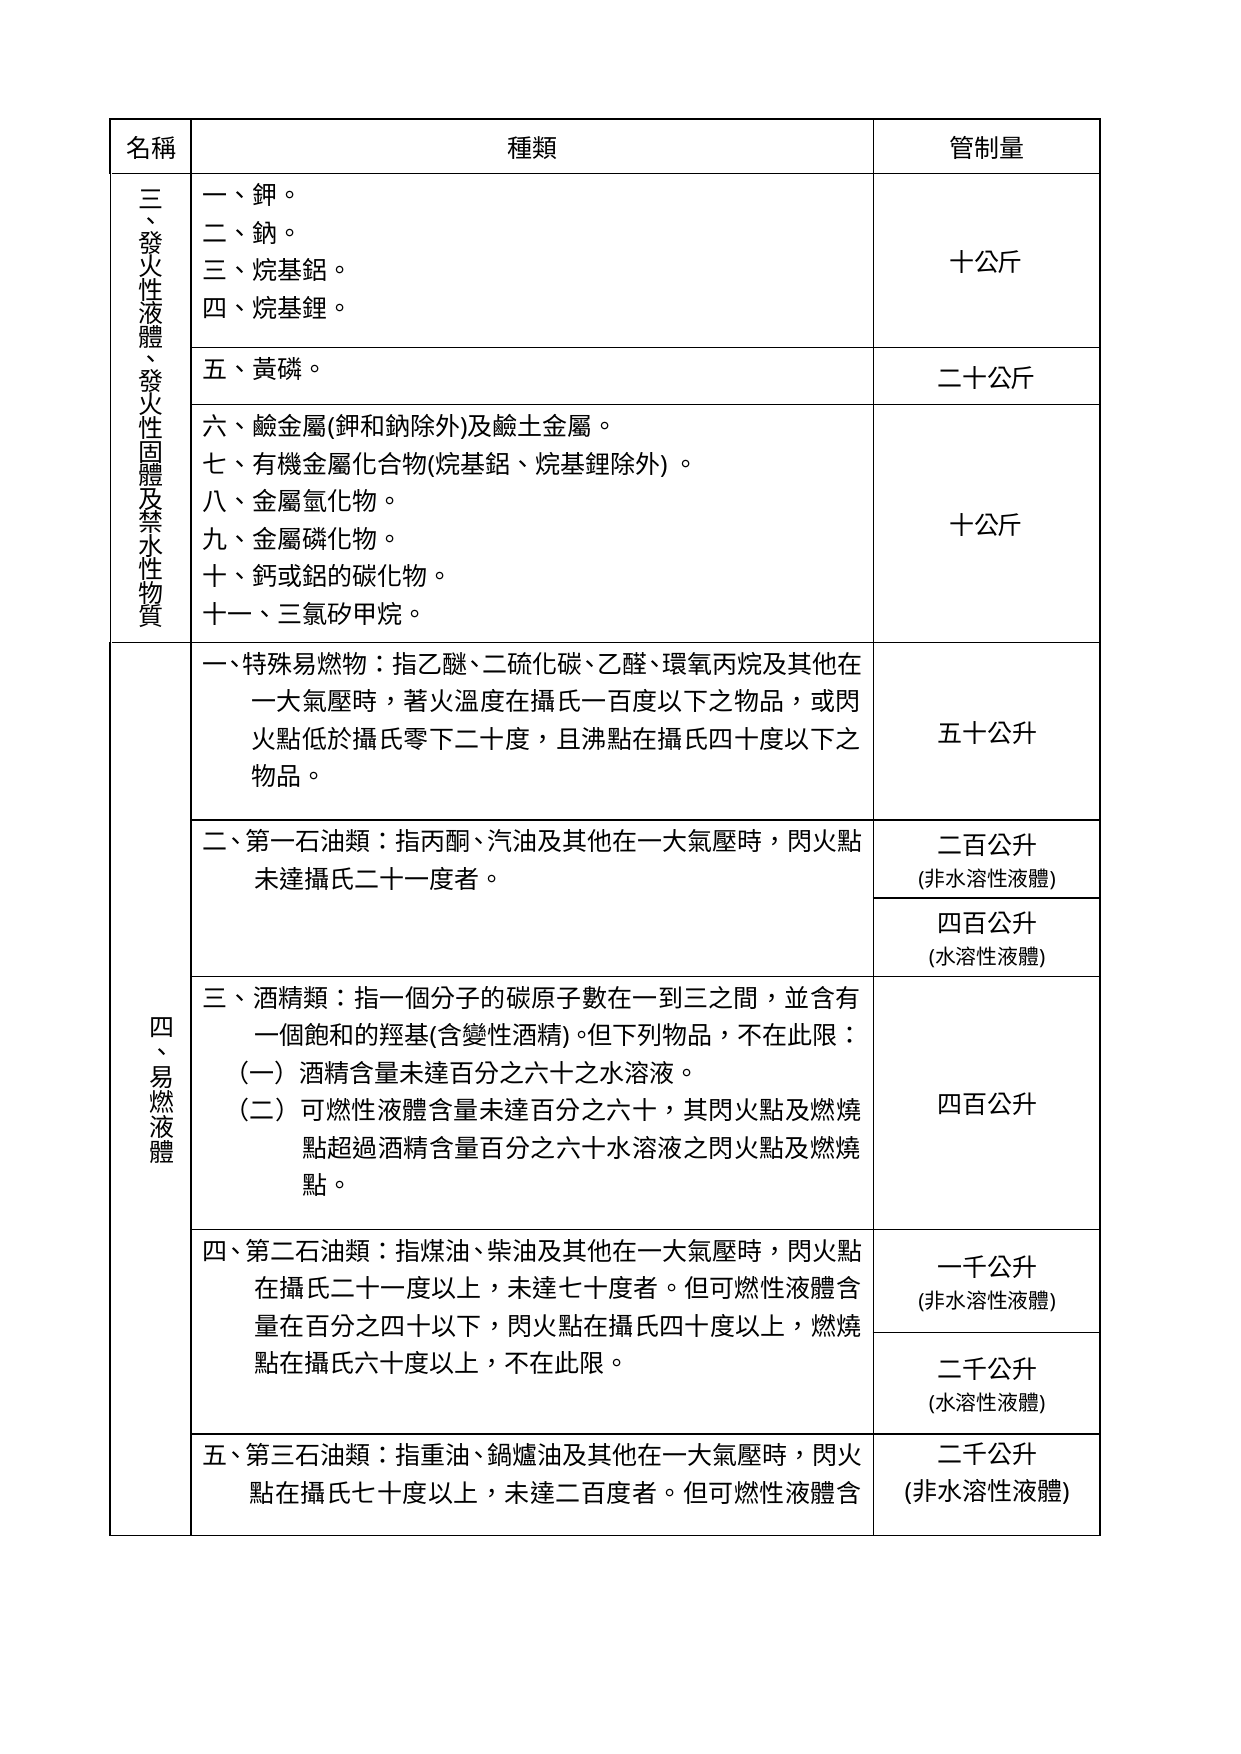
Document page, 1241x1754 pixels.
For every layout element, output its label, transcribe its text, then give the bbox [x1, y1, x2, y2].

table_cell 六、鹼金屬(鉀和鈉除外)及鹼土金屬。 七、有機金屬化合物(烷基鋁、烷基鋰除外) 。 八、金屬氫化物。 九、金屬磷化物。 十、鈣或鋁的碳化物。 十一、三氯矽甲烷。 [192, 405, 873, 642]
table_cell 四、易燃液體 [111, 643, 190, 1535]
table_cell 四百公升 (水溶性液體) [874, 899, 1099, 976]
table_cell 十公斤 [874, 174, 1099, 347]
table_cell 二千公升 (非水溶性液體) [874, 1435, 1099, 1535]
table_cell 一千公升 (非水溶性液體) [874, 1230, 1099, 1332]
table_cell 四、第二石油類：指煤油、柴油及其他在一大氣壓時，閃火點在攝氏二十一度以上，未達七十度者。但可燃性液體含量在百分之四十以下，閃火點在攝氏四十度以上，燃燒點在攝氏六十度以上，不在此限。 [192, 1230, 873, 1433]
table_cell 三、發火性液體、發火性固體及禁水性物質 [111, 174, 190, 642]
table_cell 二百公升 (非水溶性液體) [874, 821, 1099, 897]
table_cell 五、第三石油類：指重油、鍋爐油及其他在一大氣壓時，閃火點在攝氏七十度以上，未達二百度者。但可燃性液體含 [192, 1435, 873, 1535]
table_cell 四百公升 [874, 977, 1099, 1229]
table_header 名稱 [111, 120, 190, 173]
table_cell 十公斤 [874, 405, 1099, 642]
table_header 管制量 [874, 120, 1099, 173]
table_cell 二十公斤 [874, 348, 1099, 404]
table_cell 一、鉀。 二、鈉。 三、烷基鋁。 四、烷基鋰。 [192, 174, 873, 347]
table_cell 二千公升 (水溶性液體) [874, 1333, 1099, 1433]
table_cell 三、酒精類：指一個分子的碳原子數在一到三之間，並含有一個飽和的羥基(含變性酒精)。但下列物品，不在此限： （一）酒精含量未達百分之六十之水溶液。 （二）可燃性液體含量未達百分之六十，其閃火點及燃燒點超過酒精含量百分之六十水溶液之閃火點及燃燒點。 [192, 977, 873, 1229]
table_cell 五、黃磷。 [192, 348, 873, 404]
table_cell 二、第一石油類：指丙酮、汽油及其他在一大氣壓時，閃火點未達攝氏二十一度者。 [192, 821, 873, 976]
table_header 種類 [192, 120, 873, 173]
table_cell 五十公升 [874, 643, 1099, 819]
table_cell 一、特殊易燃物：指乙醚、二硫化碳、乙醛、環氧丙烷及其他在一大氣壓時，著火溫度在攝氏一百度以下之物品，或閃火點低於攝氏零下二十度，且沸點在攝氏四十度以下之物品。 [192, 643, 873, 819]
